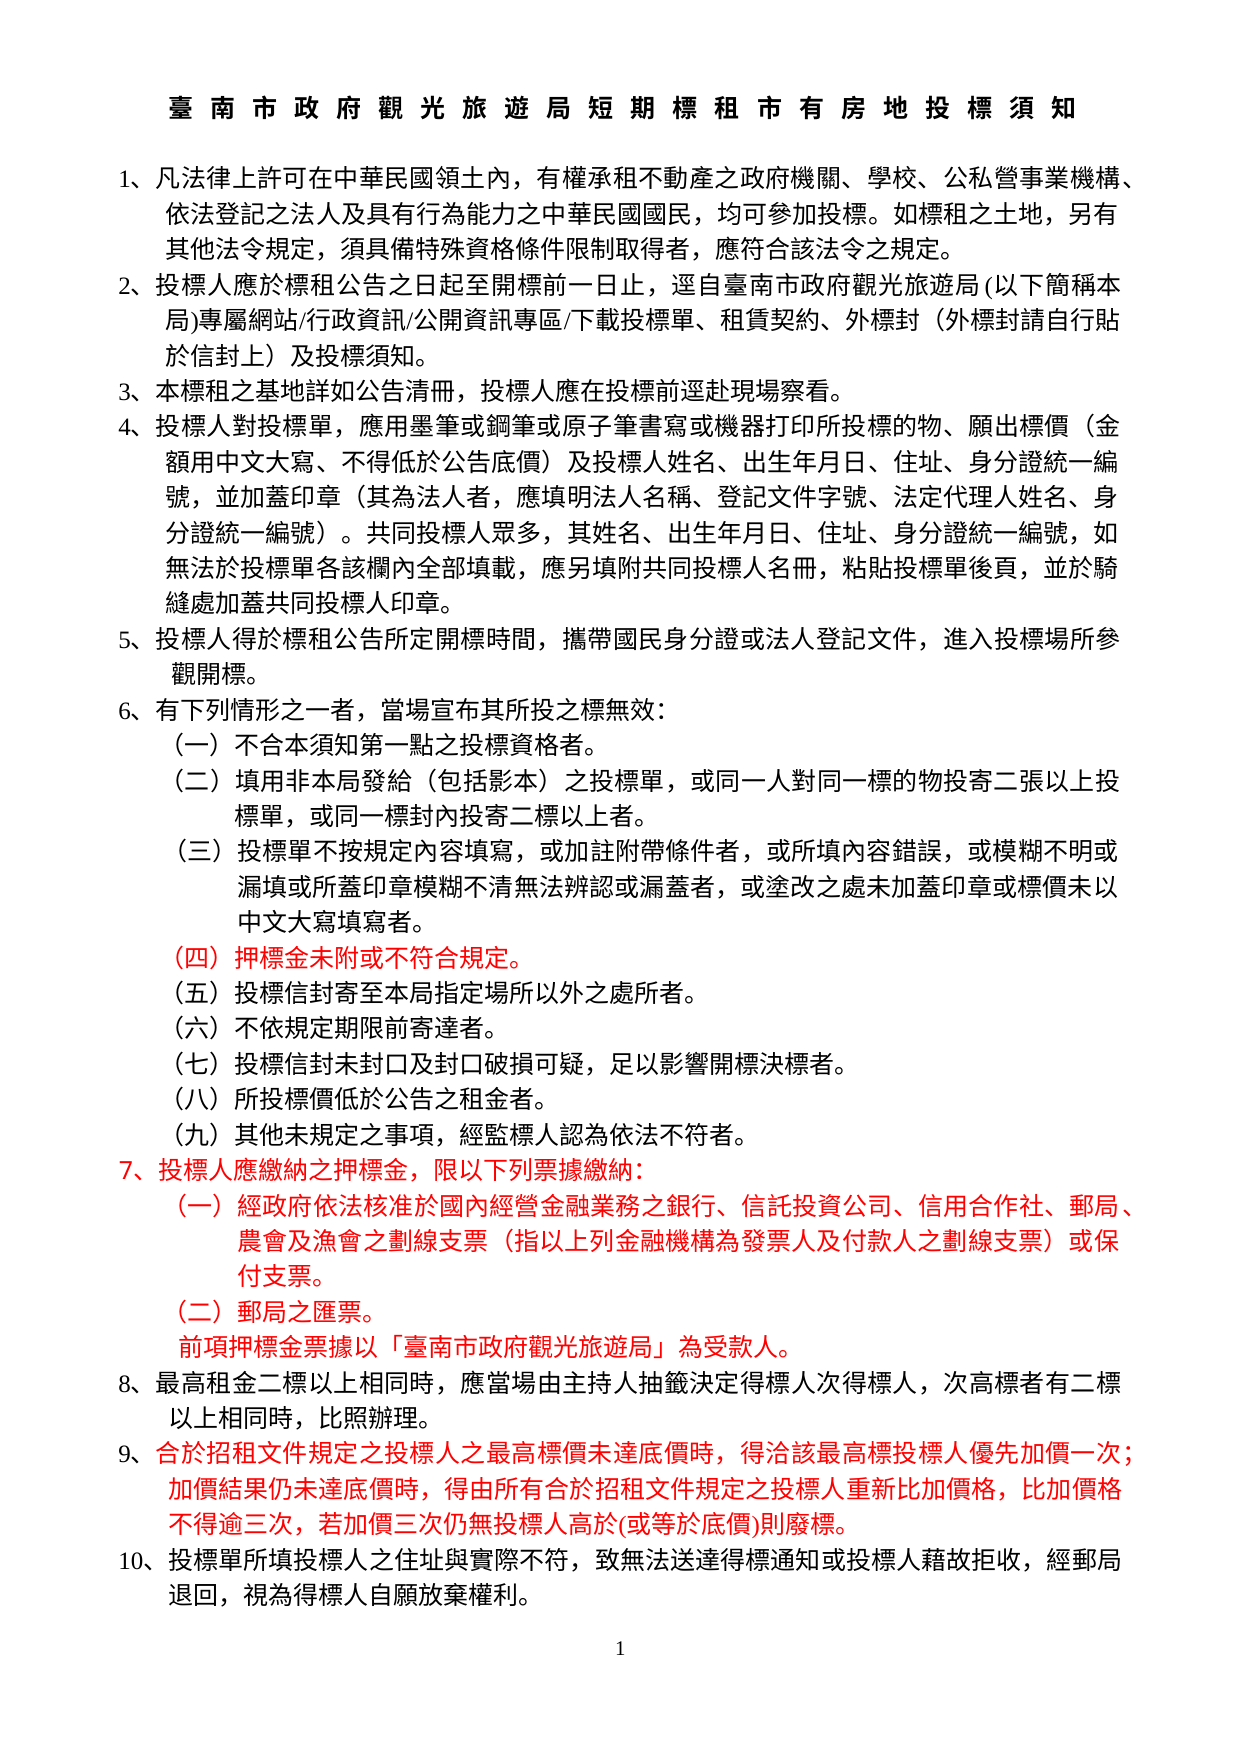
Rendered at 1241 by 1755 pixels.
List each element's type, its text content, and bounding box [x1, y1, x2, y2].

text （四）押標金未附或不符合規定。 [118, 939, 1122, 974]
list 投標單所填投標人之住址與實際不符，致無法送達得標通知或投標人藉故拒收，經郵局退回，視為得標人自願放棄權利。 [118, 1541, 1122, 1612]
list 投標人對投標單，應用墨筆或鋼筆或原子筆書寫或機器打印所投標的物、願出標價（金額用中文大寫、不得低於公告底價）及投標人姓名、出生年月日、住址、身分證統一編號，並加蓋印章（其為法人者，應填明法人名稱、登記文件字號、法定代理人姓名、身分證統一編號）。共同投標人眾多，其姓名、出生年月日、住址、身分證統一編號，如無法於投標單各該欄內全部填載，應另填附共同投標人名冊，粘貼投標單後頁，並於騎縫處加蓋共同投標人印章。 [118, 407, 1122, 620]
list 合於招租文件規定之投標人之最高標價未達底價時，得洽該最高標投標人優先加價一次；加價結果仍未達底價時，得由所有合於招租文件規定之投標人重新比加價格，比加價格不得逾三次，若加價三次仍無投標人高於(或等於底價)則廢標。 [118, 1434, 1122, 1541]
text （八）所投標價低於公告之租金者。 [118, 1080, 1122, 1116]
list 投標人應於標租公告之日起至開標前一日止，逕自臺南市政府觀光旅遊局(以下簡稱本局)專屬網站/行政資訊/公開資訊專區/下載投標單、租賃契約、外標封（外標封請自行貼於信封上）及投標須知。 [118, 266, 1122, 372]
text （七）投標信封未封口及封口破損可疑，足以影響開標決標者。 [118, 1045, 1122, 1080]
text （二）填用非本局發給（包括影本）之投標單，或同一人對同一標的物投寄二張以上投標單，或同一標封內投寄二標以上者。 [159, 762, 1122, 832]
text （一）經政府依法核准於國內經營金融業務之銀行、信託投資公司、信用合作社、郵局、農會及漁會之劃線支票（指以上列金融機構為發票人及付款人之劃線支票）或保付支票。 [162, 1187, 1122, 1293]
list 凡法律上許可在中華民國領土內，有權承租不動產之政府機關、學校、公私營事業機構、依法登記之法人及具有行為能力之中華民國國民，均可參加投標。如標租之土地，另有其他法令規定，須具備特殊資格條件限制取得者，應符合該法令之規定。 [118, 159, 1122, 266]
list 本標租之基地詳如公告清冊，投標人應在投標前逕赴現場察看。 [118, 372, 1122, 407]
list 投標人得於標租公告所定開標時間，攜帶國民身分證或法人登記文件，進入投標場所參觀開標。 [118, 620, 1122, 691]
list 有下列情形之一者，當場宣布其所投之標無效： [118, 691, 1122, 726]
text （六）不依規定期限前寄達者。 [118, 1009, 1122, 1045]
text 臺 南 市 政 府 觀 光 旅 遊 局 短 期 標 租 市 有 房 地 投 標 須 知 [118, 89, 1122, 124]
text （三）投標單不按規定內容填寫，或加註附帶條件者，或所填內容錯誤，或模糊不明或漏填或所蓋印章模糊不清無法辨認或漏蓋者，或塗改之處未加蓋印章或標價未以中文大寫填寫者。 [162, 832, 1122, 939]
text （九）其他未規定之事項，經監標人認為依法不符者。 [118, 1116, 1122, 1151]
text 前項押標金票據以「臺南市政府觀光旅遊局」為受款人。 [118, 1328, 1122, 1364]
list 最高租金二標以上相同時，應當場由主持人抽籤決定得標人次得標人，次高標者有二標以上相同時，比照辦理。 [118, 1364, 1122, 1434]
text （二）郵局之匯票。 [162, 1293, 1122, 1328]
list 投標人應繳納之押標金，限以下列票據繳納： [118, 1151, 1122, 1187]
text （一）不合本須知第一點之投標資格者。 [118, 726, 1122, 762]
text （五）投標信封寄至本局指定場所以外之處所者。 [118, 974, 1122, 1009]
